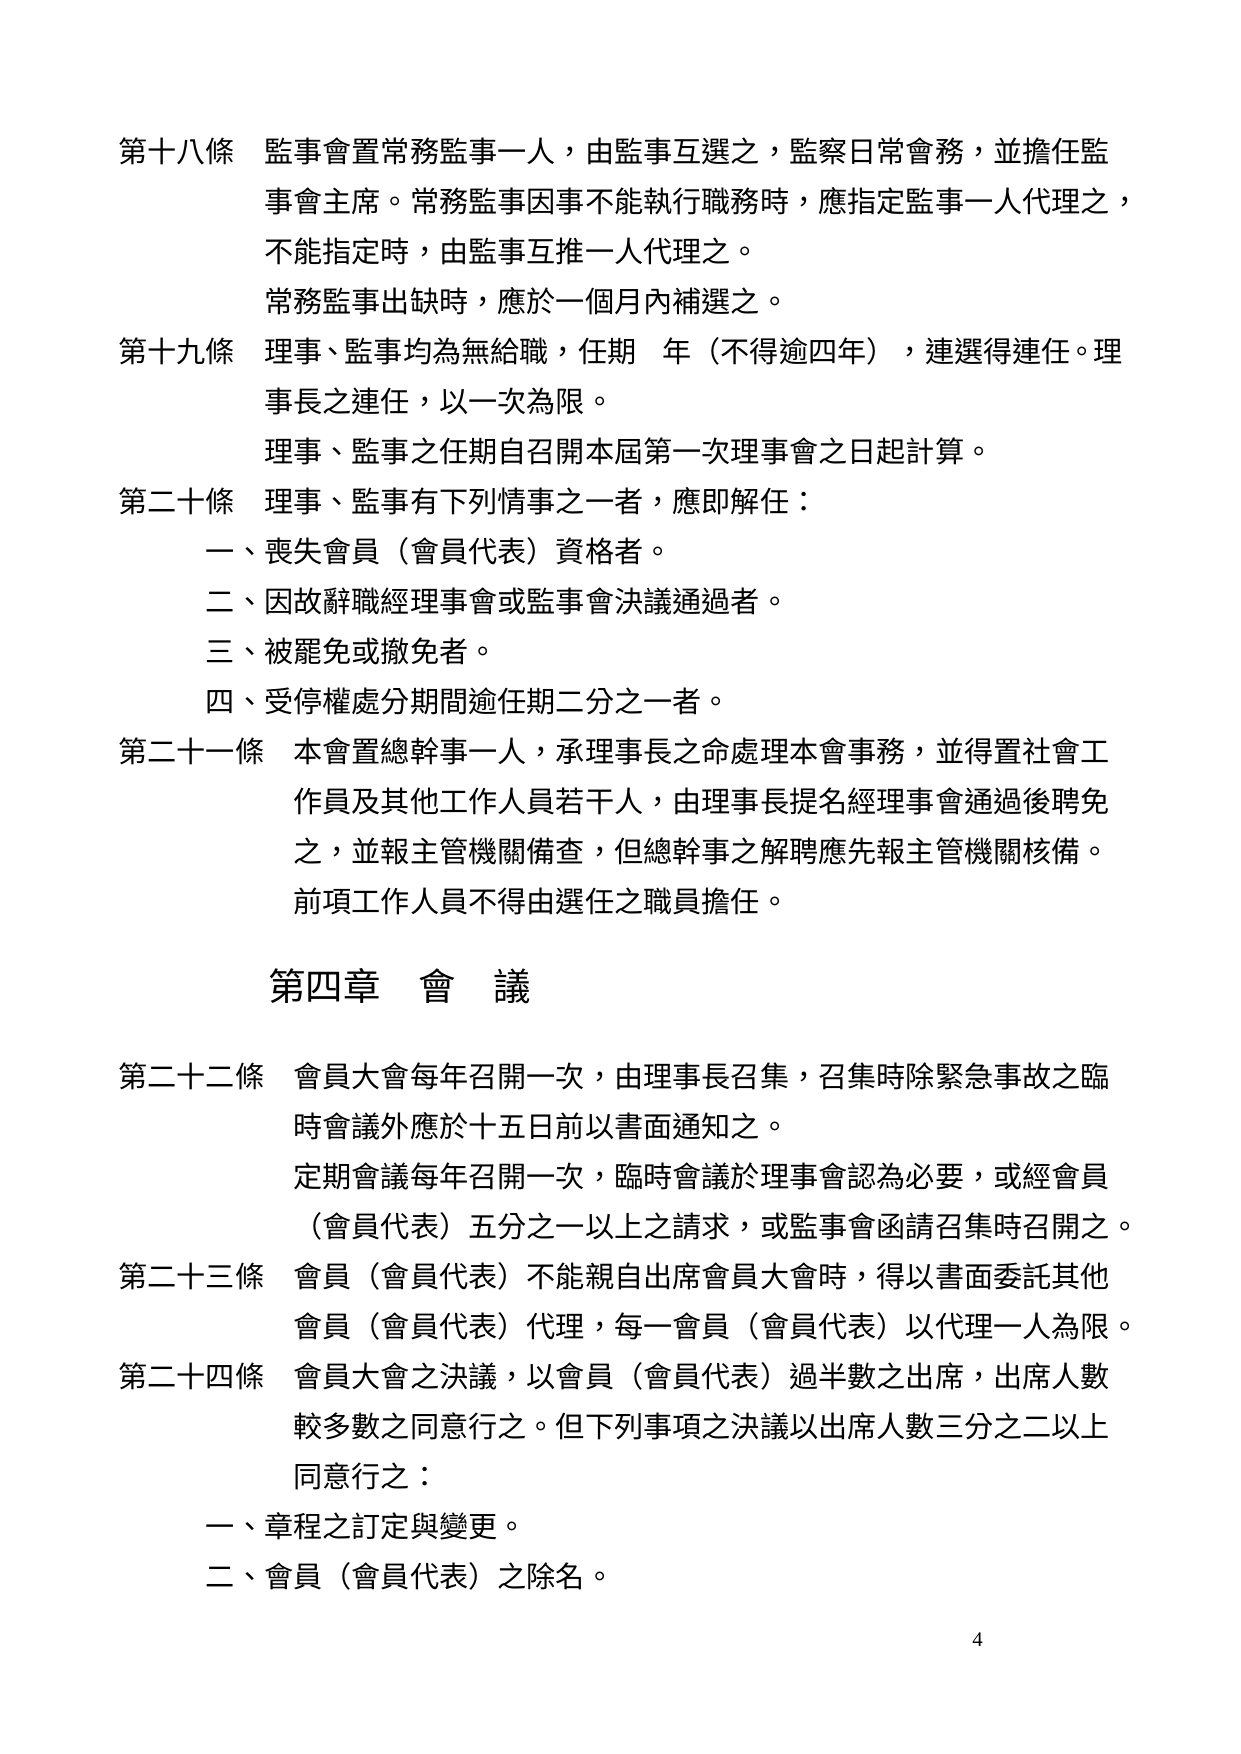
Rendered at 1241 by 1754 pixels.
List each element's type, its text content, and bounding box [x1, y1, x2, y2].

text 一、喪失會員（會員代表）資格者。 [118, 523, 1122, 573]
text 二、因故辭職經理事會或監事會決議通過者。 [118, 573, 1122, 623]
text 第十八條 監事會置常務監事一人，由監事互選之，監察日常會務，並擔任監事會主席。常務監事因事不能執行職務時，應指定監事一人代理之，不能指定時，由監事互推一人代理之。 常務監事出缺時，應於一個月內補選之。 [118, 123, 1122, 323]
text 二、會員（會員代表）之除名。 [118, 1548, 1122, 1598]
text 第二十四條 會員大會之決議，以會員（會員代表）過半數之出席，出席人數較多數之同意行之。但下列事項之決議以出席人數三分之二以上同意行之： [118, 1348, 1122, 1498]
text 三、被罷免或撤免者。 [118, 623, 1122, 673]
text 第十九條 理事、監事均為無給職，任期 年（不得逾四年），連選得連任。理事長之連任，以一次為限。 理事、監事之任期自召開本屆第一次理事會之日起計算。 [118, 323, 1122, 473]
text 第二十一條 本會置總幹事一人，承理事長之命處理本會事務，並得置社會工作員及其他工作人員若干人，由理事長提名經理事會通過後聘免之，並報主管機關備查，但總幹事之解聘應先報主管機關核備。 前項工作人員不得由選任之職員擔任。 [118, 723, 1122, 923]
text 第二十條 理事、監事有下列情事之一者，應即解任： [118, 473, 1122, 523]
text 一、章程之訂定與變更。 [118, 1498, 1122, 1548]
text 第二十三條 會員（會員代表）不能親自出席會員大會時，得以書面委託其他會員（會員代表）代理，每一會員（會員代表）以代理一人為限。 [118, 1248, 1122, 1348]
text 第二十二條 會員大會每年召開一次，由理事長召集，召集時除緊急事故之臨時會議外應於十五日前以書面通知之。 定期會議每年召開一次，臨時會議於理事會認為必要，或經會員（會員代表）五分之一以上之請求，或監事會函請召集時召開之。 [118, 1048, 1122, 1248]
text 四、受停權處分期間逾任期二分之一者。 [118, 673, 1122, 723]
text 第四章 會 議 [118, 960, 1122, 1010]
